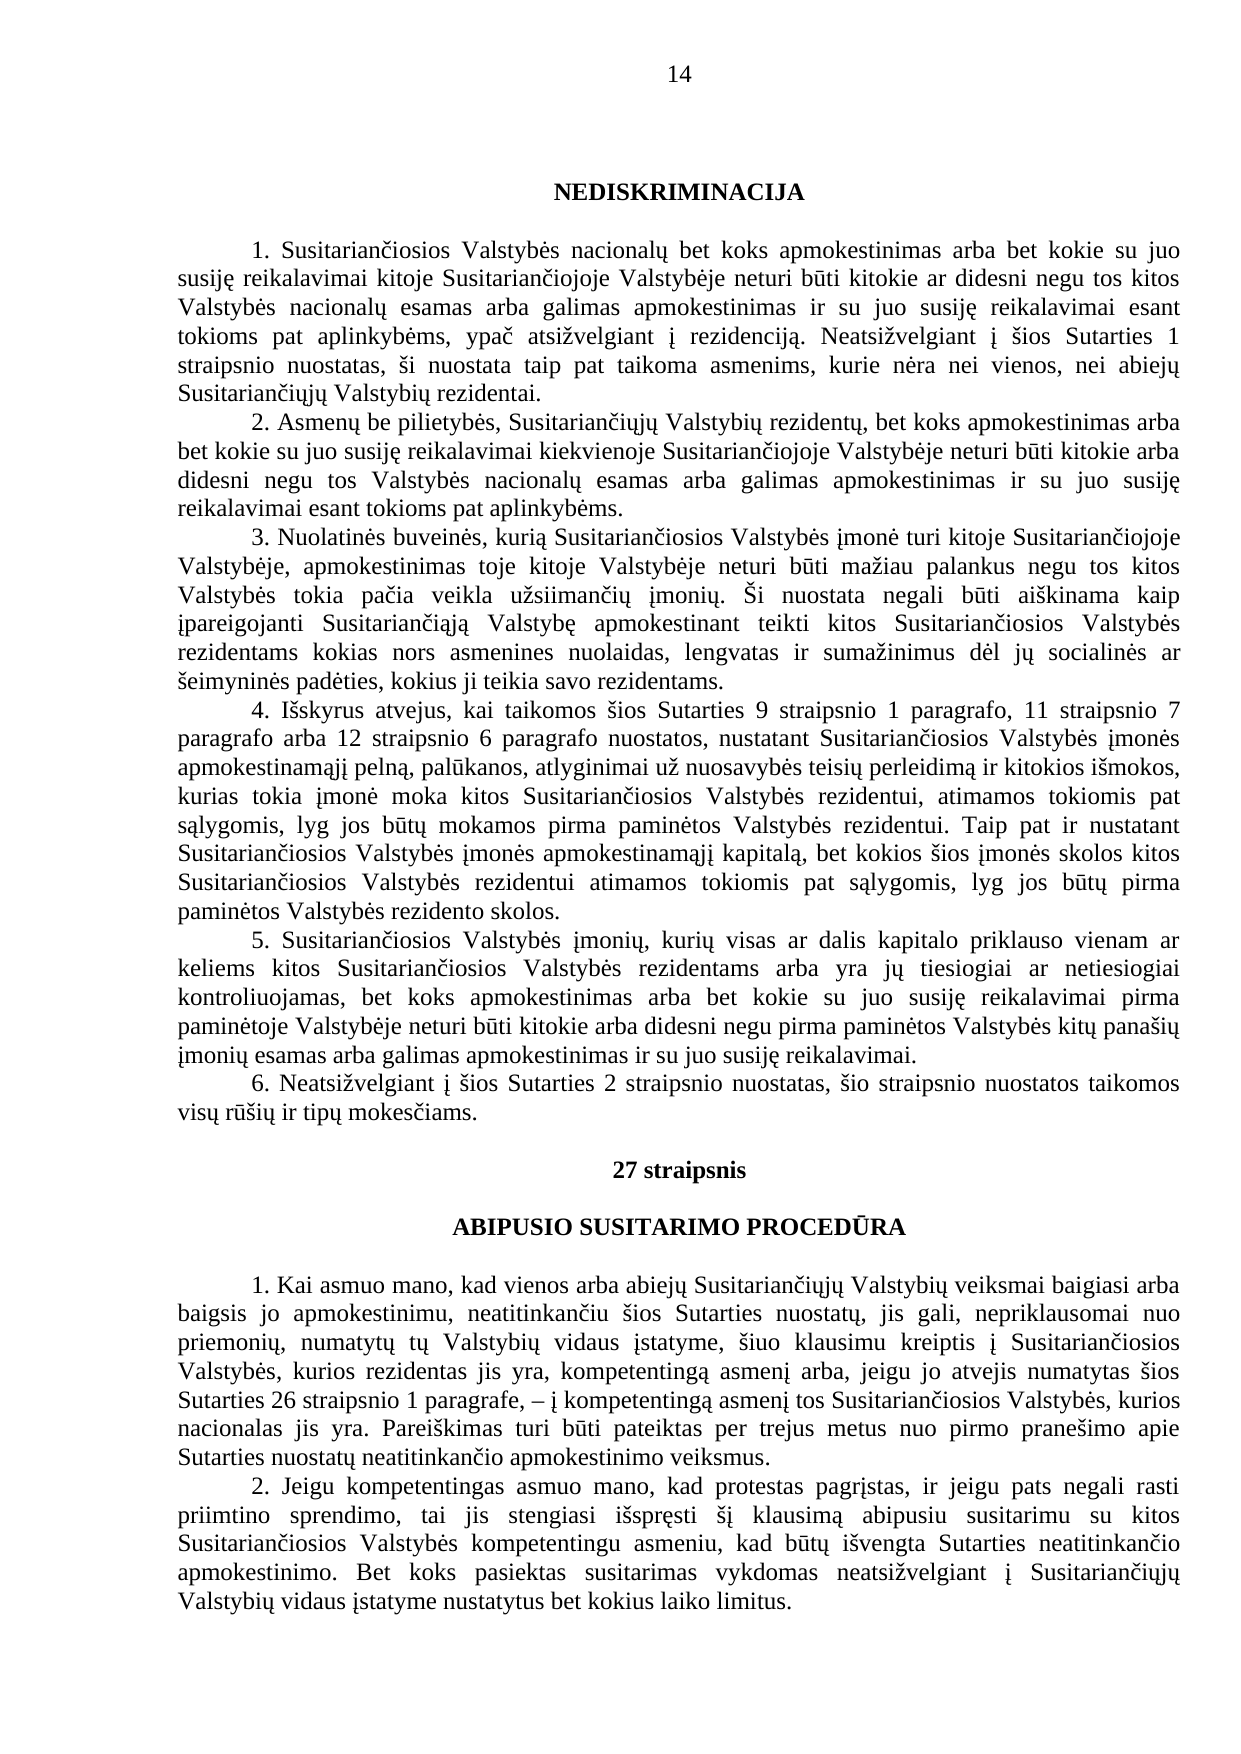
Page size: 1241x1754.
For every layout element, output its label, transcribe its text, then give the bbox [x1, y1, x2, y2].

text 1. Susitariančiosios Valstybės nacionalų bet koks apmokestinimas arba bet kokie su juo susiję reikalavimai kitoje Susitariančiojoje Valstybėje neturi būti kitokie ar didesni negu tos kitos Valstybės nacionalų esamas arba galimas apmokestinimas ir su juo susiję reikalavimai esant tokioms pat aplinkybėms, ypač atsižvelgiant į rezidenciją. Neatsižvelgiant į šios Sutarties 1 straipsnio nuostatas, ši nuostata taip pat taikoma asmenims, kurie nėra nei vienos, nei abiejų Susitariančiųjų Valstybių rezidentai. [177, 235, 1181, 407]
text 3. Nuolatinės buveinės, kurią Susitariančiosios Valstybės įmonė turi kitoje Susitariančiojoje Valstybėje, apmokestinimas toje kitoje Valstybėje neturi būti mažiau palankus negu tos kitos Valstybės tokia pačia veikla užsiimančių įmonių. Ši nuostata negali būti aiškinama kaip įpareigojanti Susitariančiąją Valstybę apmokestinant teikti kitos Susitariančiosios Valstybės rezidentams kokias nors asmenines nuolaidas, lengvatas ir sumažinimus dėl jų socialinės ar šeimyninės padėties, kokius ji teikia savo rezidentams. [177, 522, 1181, 695]
text 1. Kai asmuo mano, kad vienos arba abiejų Susitariančiųjų Valstybių veiksmai baigiasi arba baigsis jo apmokestinimu, neatitinkančiu šios Sutarties nuostatų, jis gali, nepriklausomai nuo priemonių, numatytų tų Valstybių vidaus įstatyme, šiuo klausimu kreiptis į Susitariančiosios Valstybės, kurios rezidentas jis yra, kompetentingą asmenį arba, jeigu jo atvejis numatytas šios Sutarties 26 straipsnio 1 paragrafe, – į kompetentingą asmenį tos Susitariančiosios Valstybės, kurios nacionalas jis yra. Pareiškimas turi būti pateiktas per trejus metus nuo pirmo pranešimo apie Sutarties nuostatų neatitinkančio apmokestinimo veiksmus. [177, 1270, 1181, 1471]
text 27 straipsnis [177, 1155, 1181, 1183]
text 4. Išskyrus atvejus, kai taikomos šios Sutarties 9 straipsnio 1 paragrafo, 11 straipsnio 7 paragrafo arba 12 straipsnio 6 paragrafo nuostatos, nustatant Susitariančiosios Valstybės įmonės apmokestinamąjį pelną, palūkanos, atlyginimai už nuosavybės teisių perleidimą ir kitokios išmokos, kurias tokia įmonė moka kitos Susitariančiosios Valstybės rezidentui, atimamos tokiomis pat sąlygomis, lyg jos būtų mokamos pirma paminėtos Valstybės rezidentui. Taip pat ir nustatant Susitariančiosios Valstybės įmonės apmokestinamąjį kapitalą, bet kokios šios įmonės skolos kitos Susitariančiosios Valstybės rezidentui atimamos tokiomis pat sąlygomis, lyg jos būtų pirma paminėtos Valstybės rezidento skolos. [177, 695, 1181, 925]
text 5. Susitariančiosios Valstybės įmonių, kurių visas ar dalis kapitalo priklauso vienam ar keliems kitos Susitariančiosios Valstybės rezidentams arba yra jų tiesiogiai ar netiesiogiai kontroliuojamas, bet koks apmokestinimas arba bet kokie su juo susiję reikalavimai pirma paminėtoje Valstybėje neturi būti kitokie arba didesni negu pirma paminėtos Valstybės kitų panašių įmonių esamas arba galimas apmokestinimas ir su juo susiję reikalavimai. [177, 925, 1181, 1068]
text NEDISKRIMINACIJA [177, 177, 1181, 206]
text 2. Asmenų be pilietybės, Susitariančiųjų Valstybių rezidentų, bet koks apmokestinimas arba bet kokie su juo susiję reikalavimai kiekvienoje Susitariančiojoje Valstybėje neturi būti kitokie arba didesni negu tos Valstybės nacionalų esamas arba galimas apmokestinimas ir su juo susiję reikalavimai esant tokioms pat aplinkybėms. [177, 407, 1181, 522]
text 6. Neatsižvelgiant į šios Sutarties 2 straipsnio nuostatas, šio straipsnio nuostatos taikomos visų rūšių ir tipų mokesčiams. [177, 1068, 1181, 1126]
text ABIPUSIO SUSITARIMO PROCEDŪRA [177, 1212, 1181, 1241]
text 2. Jeigu kompetentingas asmuo mano, kad protestas pagrįstas, ir jeigu pats negali rasti priimtino sprendimo, tai jis stengiasi išspręsti šį klausimą abipusiu susitarimu su kitos Susitariančiosios Valstybės kompetentingu asmeniu, kad būtų išvengta Sutarties neatitinkančio apmokestinimo. Bet koks pasiektas susitarimas vykdomas neatsižvelgiant į Susitariančiųjų Valstybių vidaus įstatyme nustatytus bet kokius laiko limitus. [177, 1471, 1181, 1615]
